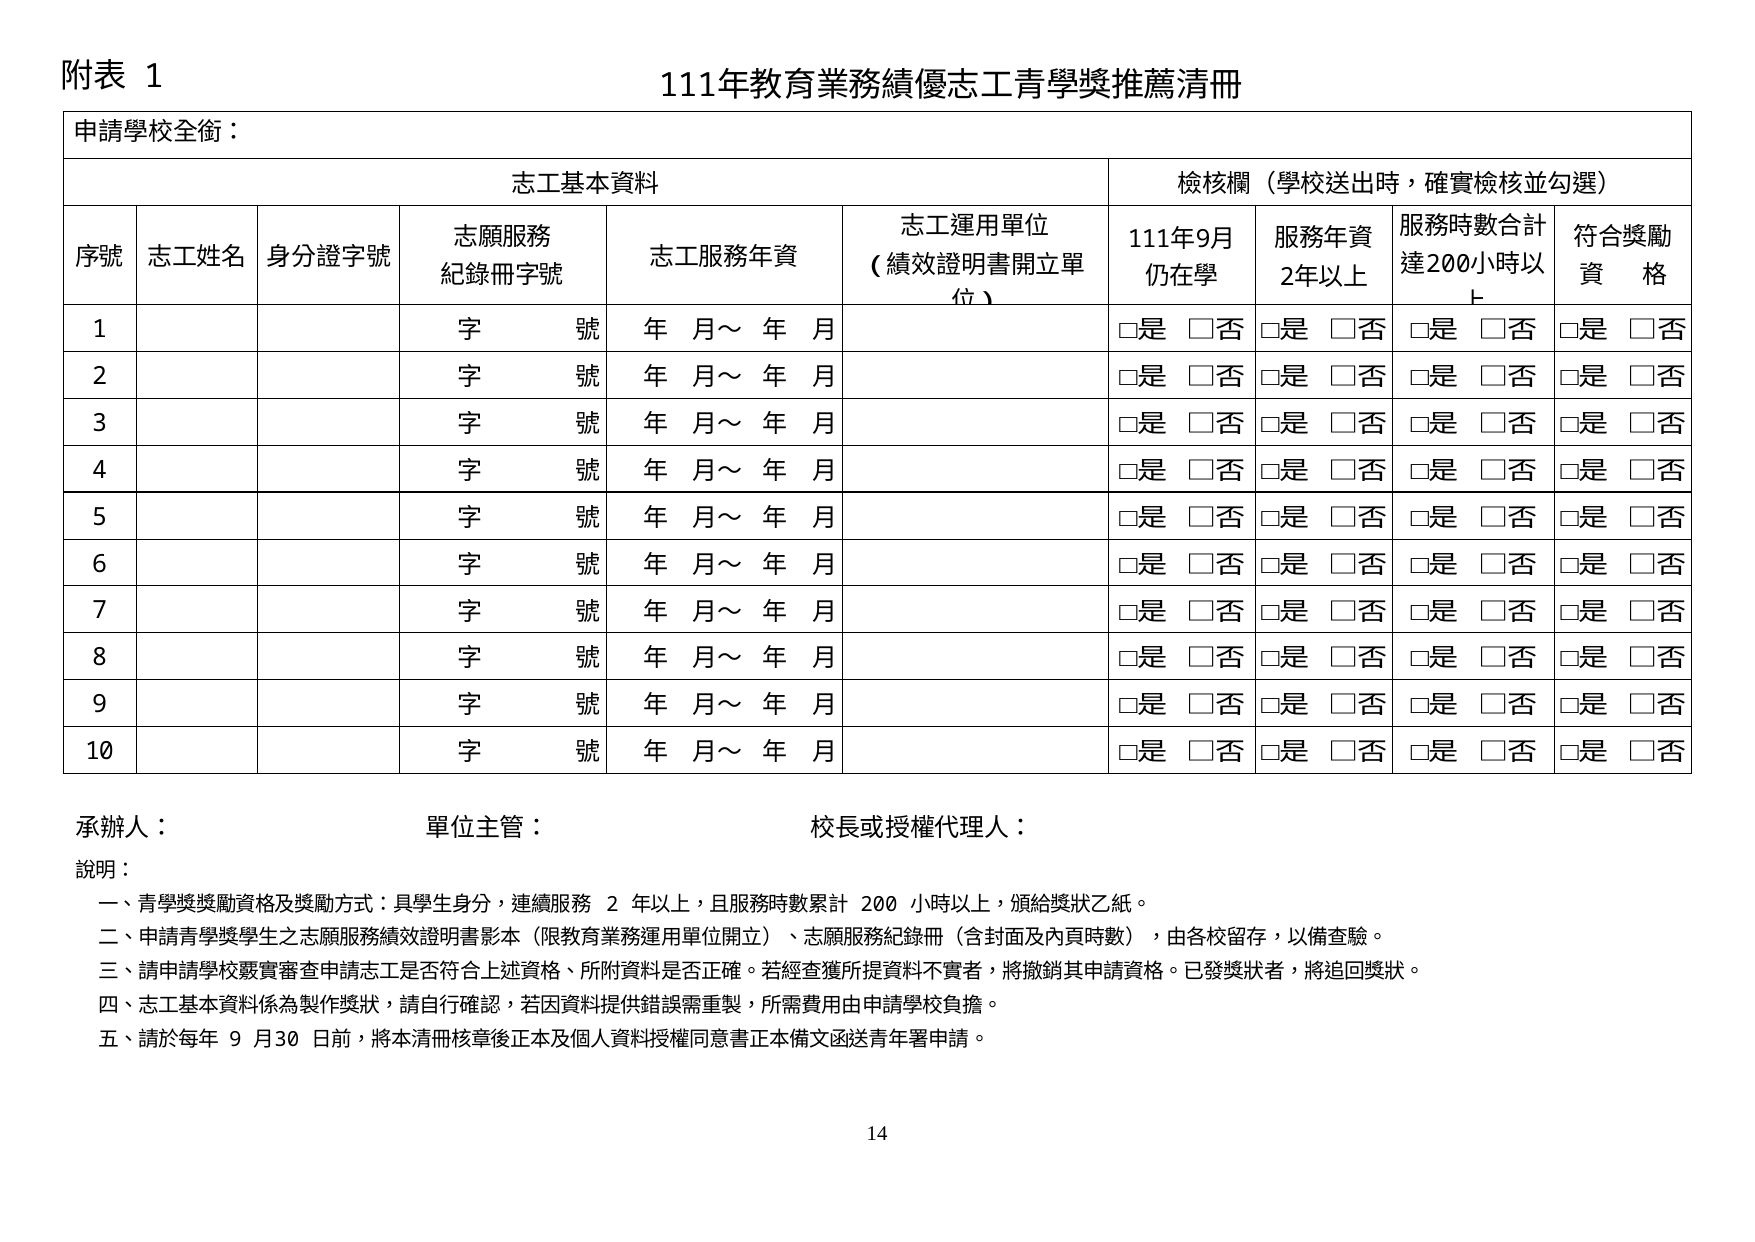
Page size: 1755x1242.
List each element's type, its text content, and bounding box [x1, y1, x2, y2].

text 五、請於每年 9 月30 日前，將本清冊核章後正本及個人資料授權同意書正本備文函送青年署申請。 [98, 1019, 1698, 1053]
table_cell □是 □否 [1555, 352, 1691, 398]
table_cell □是 □否 [1555, 727, 1691, 773]
table_cell [843, 540, 1108, 585]
table_cell □是 □否 [1555, 493, 1691, 538]
table_cell 年 月～ 年 月 [607, 352, 842, 398]
table_cell 字 號 [400, 680, 606, 726]
text 四、志工基本資料係為製作獎狀，請自行確認，若因資料提供錯誤需重製，所需費用由申請學校負擔。 [98, 985, 1698, 1019]
table_cell 字 號 [400, 305, 606, 351]
table_cell 4 [64, 446, 136, 491]
text 承辦人： 單位主管： 校長或授權代理人： [75, 808, 1700, 844]
table_cell 年 月～ 年 月 [607, 586, 842, 632]
table_cell [137, 633, 257, 679]
table_cell □是 □否 [1393, 586, 1554, 632]
table_cell [137, 399, 257, 445]
table_cell □是 □否 [1109, 680, 1255, 726]
table_cell 字 號 [400, 727, 606, 773]
table_cell □是 □否 [1256, 586, 1392, 632]
text 一、青學獎獎勵資格及獎勵方式：具學生身分，連續服務 2 年以上，且服務時數累計 200 小時以上，頒給獎狀乙紙。 [98, 883, 1698, 917]
table_cell [843, 680, 1108, 726]
table_cell 年 月～ 年 月 [607, 540, 842, 585]
table_cell [258, 446, 399, 491]
table_cell □是 □否 [1555, 399, 1691, 445]
table_cell □是 □否 [1109, 727, 1255, 773]
table_cell [843, 633, 1108, 679]
table_cell 3 [64, 399, 136, 445]
table_cell □是 □否 [1256, 680, 1392, 726]
text 附表 1 111年教育業務績優志工青學獎推薦清冊 [60, 52, 1700, 102]
table_cell 年 月～ 年 月 [607, 399, 842, 445]
table_cell □是 □否 [1109, 586, 1255, 632]
table_cell [258, 352, 399, 398]
table_cell □是 □否 [1393, 727, 1554, 773]
table_cell □是 □否 [1555, 680, 1691, 726]
table_cell □是 □否 [1555, 586, 1691, 632]
table_cell □是 □否 [1555, 540, 1691, 585]
table_cell 字 號 [400, 586, 606, 632]
table_cell 8 [64, 633, 136, 679]
table_cell □是 □否 [1393, 633, 1554, 679]
table_cell 服務時數合計達200小時以上 [1393, 206, 1554, 304]
table_cell □是 □否 [1256, 493, 1392, 538]
table_cell 10 [64, 727, 136, 773]
table_cell 111年9月 仍在學 [1109, 206, 1255, 304]
table_cell 7 [64, 586, 136, 632]
text 二、申請青學獎學生之志願服務績效證明書影本（限教育業務運用單位開立）、志願服務紀錄冊（含封面及內頁時數），由各校留存，以備查驗。 [98, 917, 1698, 951]
table_cell 字 號 [400, 352, 606, 398]
table_cell [137, 680, 257, 726]
table_cell □是 □否 [1393, 493, 1554, 538]
table_cell □是 □否 [1109, 399, 1255, 445]
table_cell [843, 352, 1108, 398]
table_cell 年 月～ 年 月 [607, 493, 842, 538]
table_cell 志工運用單位 (績效證明書開立單位) [843, 206, 1108, 304]
table_cell [843, 586, 1108, 632]
table_cell □是 □否 [1109, 493, 1255, 538]
text 三、請申請學校覈實審查申請志工是否符合上述資格、所附資料是否正確。若經查獲所提資料不實者，將撤銷其申請資格。已發獎狀者，將追回獎狀。 [98, 951, 1698, 985]
table_cell □是 □否 [1555, 305, 1691, 351]
table_cell [258, 680, 399, 726]
table_cell □是 □否 [1256, 305, 1392, 351]
table_cell □是 □否 [1393, 446, 1554, 491]
table_cell □是 □否 [1256, 446, 1392, 491]
table_cell [137, 586, 257, 632]
table_cell 志工服務年資 [607, 206, 842, 304]
table_cell [258, 493, 399, 538]
table_cell □是 □否 [1393, 540, 1554, 585]
table_cell [258, 399, 399, 445]
table_cell 年 月～ 年 月 [607, 727, 842, 773]
table_cell [258, 633, 399, 679]
table_cell 5 [64, 493, 136, 538]
table_cell [843, 305, 1108, 351]
table_cell [137, 727, 257, 773]
table_cell [258, 305, 399, 351]
table_cell □是 □否 [1256, 633, 1392, 679]
table_cell □是 □否 [1109, 446, 1255, 491]
table_cell □是 □否 [1393, 680, 1554, 726]
table_cell 檢核欄（學校送出時，確實檢核並勾選） [1109, 159, 1691, 204]
table_cell 6 [64, 540, 136, 585]
table_cell [258, 540, 399, 585]
table_cell 服務年資 2年以上 [1256, 206, 1392, 304]
table_cell □是 □否 [1555, 633, 1691, 679]
table_cell □是 □否 [1256, 352, 1392, 398]
table_cell 年 月～ 年 月 [607, 680, 842, 726]
table_cell □是 □否 [1393, 399, 1554, 445]
table_cell [843, 446, 1108, 491]
table_cell 2 [64, 352, 136, 398]
table_cell □是 □否 [1109, 540, 1255, 585]
table_cell [258, 586, 399, 632]
table_cell 字 號 [400, 540, 606, 585]
table_cell 志工基本資料 [64, 159, 1108, 204]
table_cell 字 號 [400, 493, 606, 538]
table_cell 1 [64, 305, 136, 351]
table_cell 字 號 [400, 633, 606, 679]
table_cell □是 □否 [1256, 399, 1392, 445]
table_cell 年 月～ 年 月 [607, 305, 842, 351]
table_cell 年 月～ 年 月 [607, 446, 842, 491]
table_cell 身分證字號 [258, 206, 399, 304]
table_cell [137, 540, 257, 585]
table_cell [137, 493, 257, 538]
table_cell 字 號 [400, 446, 606, 491]
table_cell [258, 727, 399, 773]
table_cell [137, 352, 257, 398]
table_cell □是 □否 [1256, 540, 1392, 585]
table_cell □是 □否 [1256, 727, 1392, 773]
table_cell 年 月～ 年 月 [607, 633, 842, 679]
table_cell □是 □否 [1555, 446, 1691, 491]
table_cell □是 □否 [1393, 305, 1554, 351]
table_cell □是 □否 [1109, 305, 1255, 351]
table_cell [843, 727, 1108, 773]
table_cell 符合獎勵 資 格 [1555, 206, 1691, 304]
table_cell □是 □否 [1109, 633, 1255, 679]
table_cell [137, 305, 257, 351]
table_cell 序號 [64, 206, 136, 304]
table_cell 9 [64, 680, 136, 726]
table_cell 字 號 [400, 399, 606, 445]
table_header 申請學校全銜： [64, 112, 1691, 157]
table_cell [137, 446, 257, 491]
table_cell □是 □否 [1109, 352, 1255, 398]
table_cell 志工姓名 [137, 206, 257, 304]
table_cell 志願服務 紀錄冊字號 [400, 206, 606, 304]
table_cell □是 □否 [1393, 352, 1554, 398]
table_cell [843, 399, 1108, 445]
table_cell [843, 493, 1108, 538]
text 說明： [75, 853, 1700, 883]
